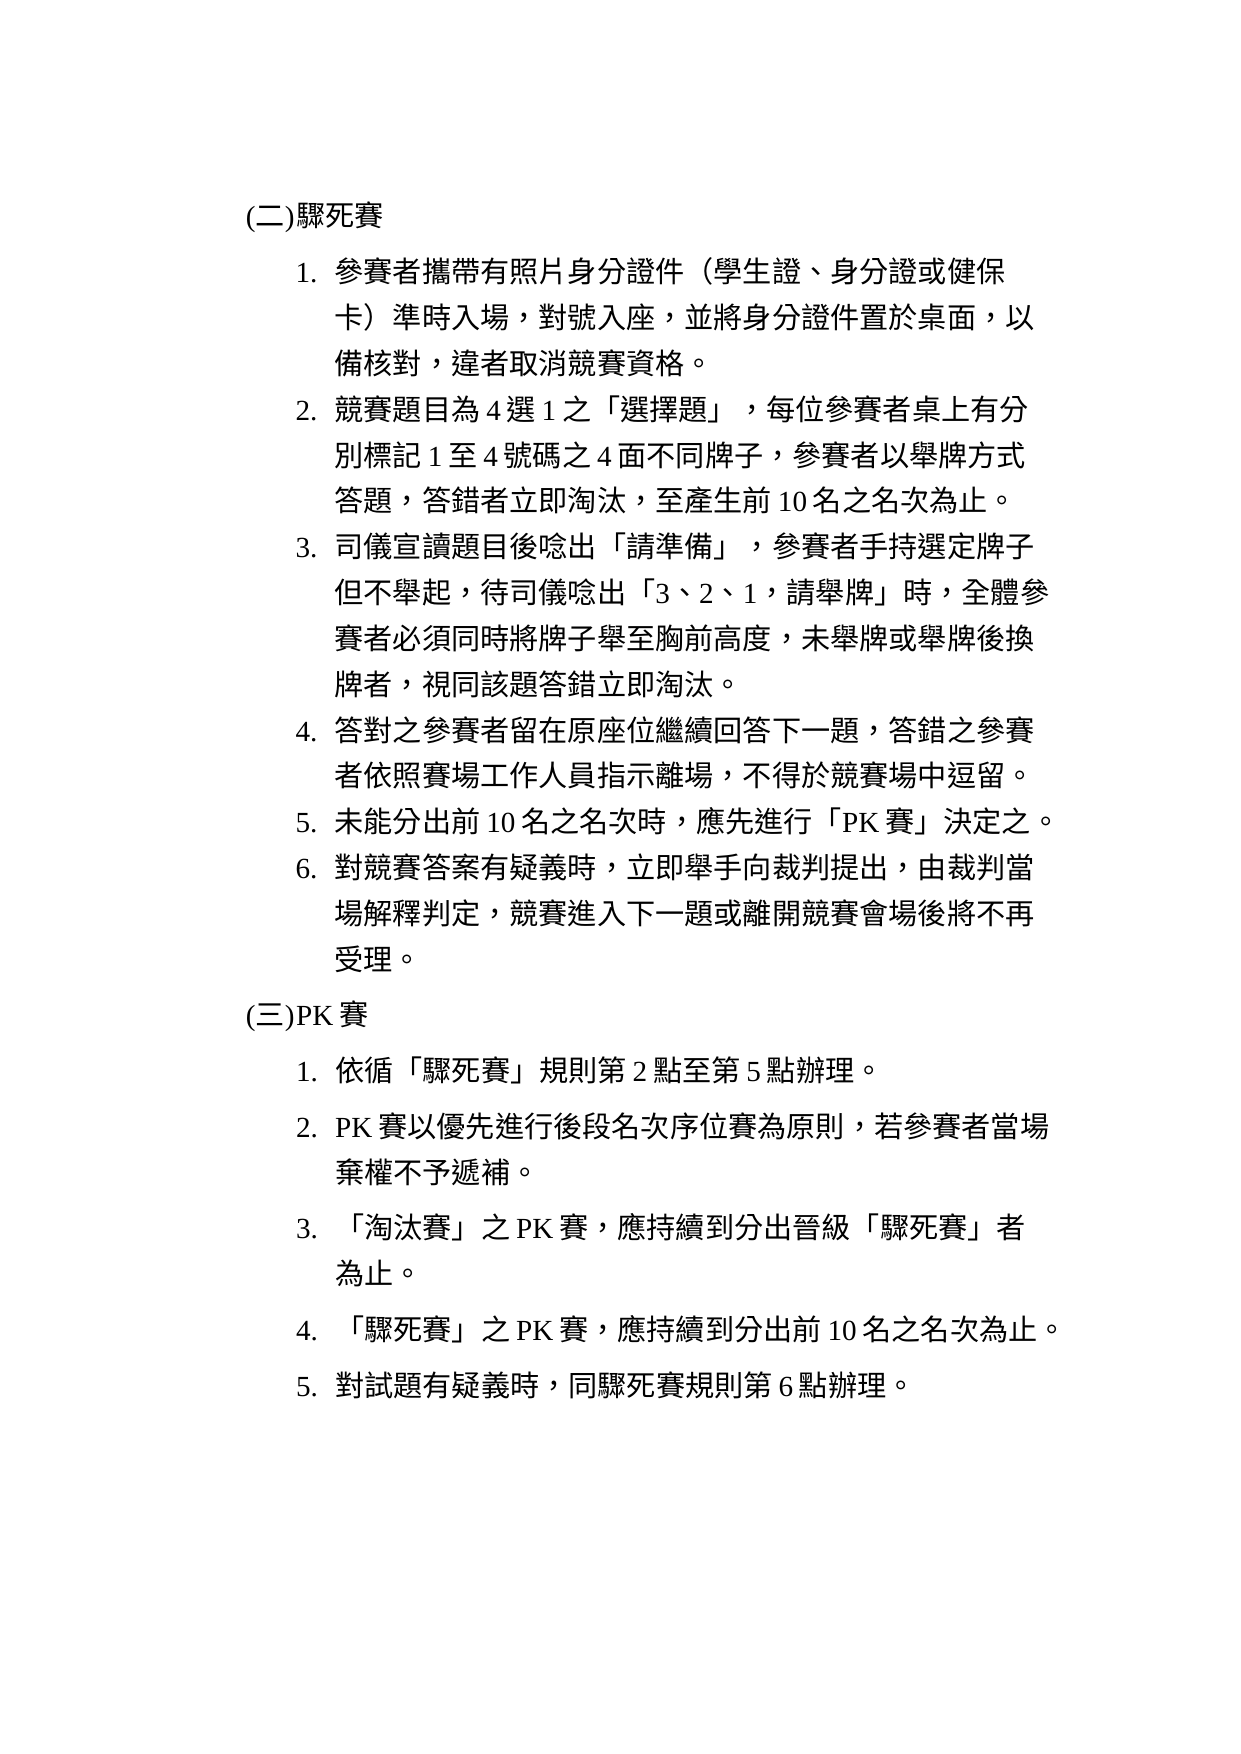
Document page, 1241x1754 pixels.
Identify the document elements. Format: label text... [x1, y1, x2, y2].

list 「驟死賽」之PK賽，應持續到分出前10名之名次為止。 [296, 1304, 1053, 1349]
list 「淘汰賽」之PK賽，應持續到分出晉級「驟死賽」者為止。 [296, 1202, 1053, 1294]
list PK賽以優先進行後段名次序位賽為原則，若參賽者當場棄權不予遞補。 [296, 1101, 1053, 1192]
list 依循「驟死賽」規則第2點至第5點辦理。 [296, 1045, 1053, 1091]
list 司儀宣讀題目後唸出「請準備」，參賽者手持選定牌子但不舉起，待司儀唸出「3、2、1，請舉牌」時，全體參賽者必須同時將牌子舉至胸前高度，未舉牌或舉牌後換牌者，視同該題答錯立即淘汰。 [295, 521, 1053, 704]
list PK賽 [246, 989, 1053, 1035]
list 答對之參賽者留在原座位繼續回答下一題，答錯之參賽者依照賽場工作人員指示離場，不得於競賽場中逗留。 [295, 704, 1053, 796]
list 驟死賽 [246, 190, 1053, 236]
list 競賽題目為4選1之「選擇題」，每位參賽者桌上有分別標記1至4號碼之4面不同牌子，參賽者以舉牌方式答題，答錯者立即淘汰，至產生前10名之名次為止。 [295, 383, 1053, 521]
list 對試題有疑義時，同驟死賽規則第6點辦理。 [296, 1359, 1053, 1405]
list 參賽者攜帶有照片身分證件（學生證、身分證或健保卡）準時入場，對號入座，並將身分證件置於桌面，以備核對，違者取消競賽資格。 [295, 246, 1053, 383]
list 對競賽答案有疑義時，立即舉手向裁判提出，由裁判當場解釋判定，競賽進入下一題或離開競賽會場後將不再受理。 [295, 842, 1053, 979]
list 未能分出前10名之名次時，應先進行「PK賽」決定之。 [295, 796, 1053, 842]
